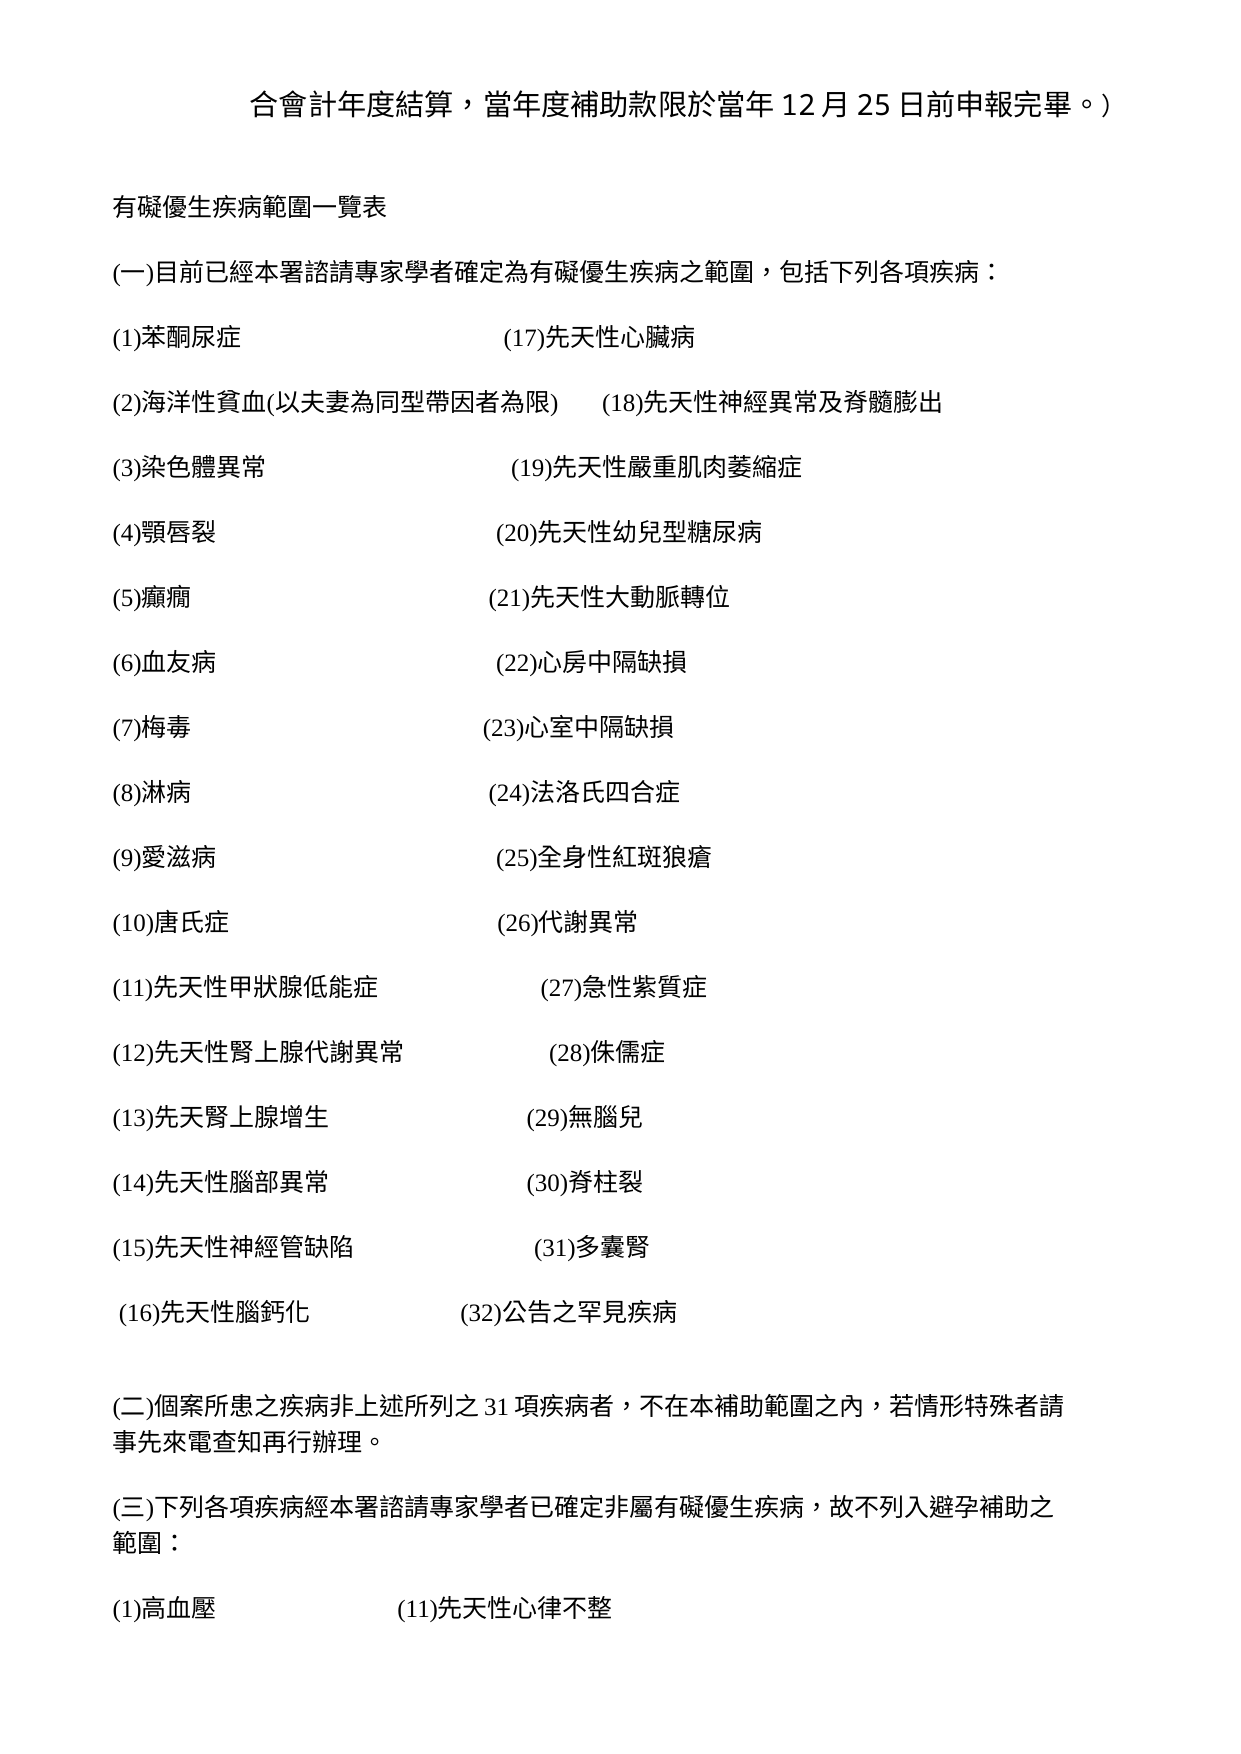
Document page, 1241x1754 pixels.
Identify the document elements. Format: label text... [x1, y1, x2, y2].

text 有礙優生疾病範圍一覽表 (一)目前已經本署諮請專家學者確定為有礙優生疾病之範圍，包括下列各項疾病： (1)苯酮尿症 (17)先天性心臟病 (2)海洋性貧血(以夫妻為同型帶因者為限) (18)先天性神經異常及脊髓膨出 (3)染色體異常 (19)先天性嚴重肌肉萎縮症 (4)顎唇裂 (20)先天性幼兒型糖尿病 (5)癲癇 (21)先天性大動脈轉位 (6)血友病 (22)心房中隔缺損 (7)梅毒 (23)心室中隔缺損 (8)淋病 (24)法洛氏四合症 (9)愛滋病 (25)全身性紅斑狼瘡 (10)唐氏症 (26)代謝異常 (11)先天性甲狀腺低能症 (27)急性紫質症 (12)先天性腎上腺代謝異常 (28)侏儒症 (13)先天腎上腺增生 (29)無腦兒 (14)先天性腦部異常 (30)脊柱裂 (15)先天性神經管缺陷 (31)多囊腎 (16)先天性腦鈣化 (32)公告之罕見疾病 (二)個案所患之疾病非上述所列之31項疾病者，不在本補助範圍之內，若情形特殊者請 事先來電查知再行辦理。 (三)下列各項疾病經本署諮請專家學者已確定非屬有礙優生疾病，故不列入避孕補助之 範圍： (1)高血壓 (11)先天性心律不整 [112, 187, 1158, 1625]
text 合會計年度結算，當年度補助款限於當年12月25日前申報完畢。） [112, 75, 1158, 125]
